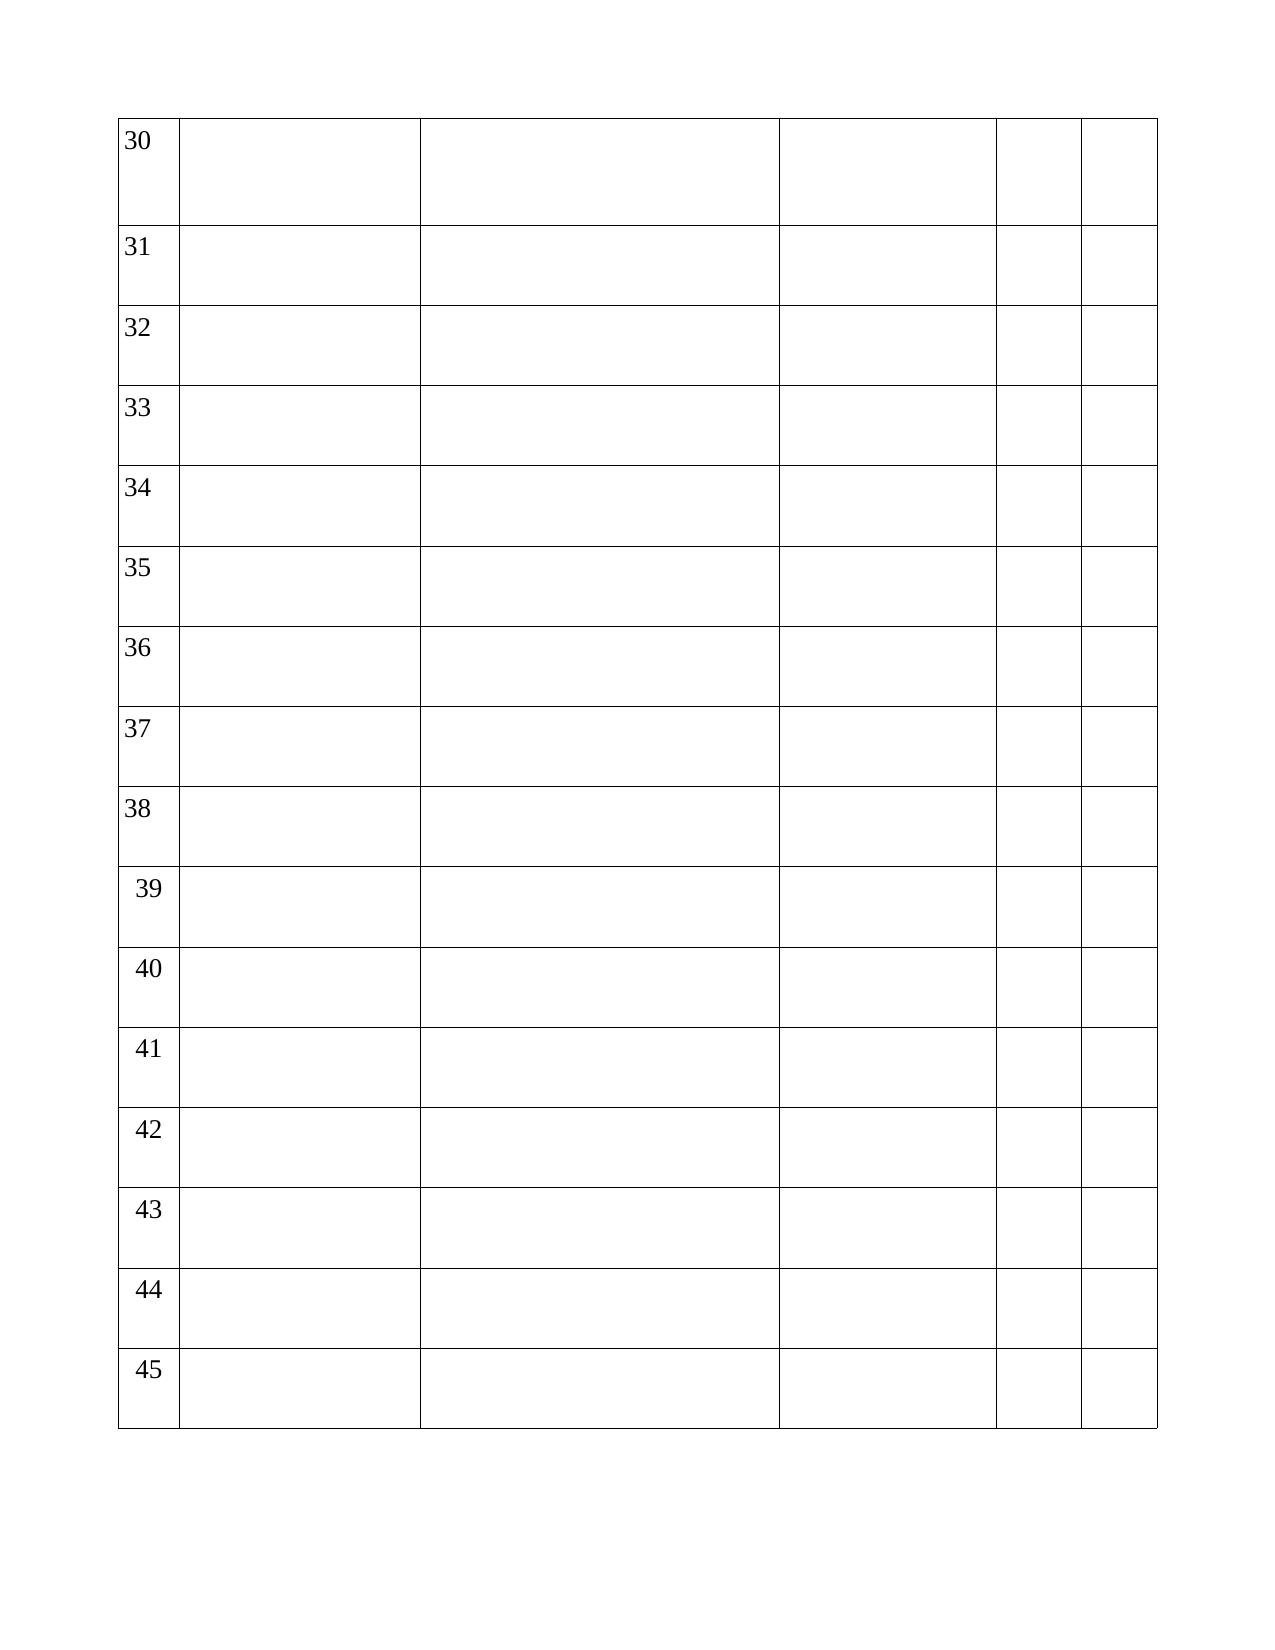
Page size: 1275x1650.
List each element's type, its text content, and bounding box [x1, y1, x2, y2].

table_cell [780, 119, 996, 225]
table_cell [421, 1188, 779, 1267]
table_cell [1082, 119, 1157, 225]
table_cell 31 [119, 226, 179, 305]
table_cell [180, 119, 420, 225]
table_cell [997, 1269, 1081, 1348]
table_cell [1082, 787, 1157, 866]
table_cell [421, 1028, 779, 1107]
table_cell [180, 707, 420, 786]
table_cell [997, 707, 1081, 786]
table_cell [421, 466, 779, 546]
table_cell 42 [119, 1108, 179, 1187]
table_cell [1082, 707, 1157, 786]
table_cell [421, 386, 779, 465]
table_cell [421, 948, 779, 1027]
table_cell [180, 226, 420, 305]
table_cell [180, 948, 420, 1027]
table_cell [780, 787, 996, 866]
table_cell [997, 787, 1081, 866]
table_cell [421, 1108, 779, 1187]
table_cell [421, 547, 779, 626]
table_cell 33 [119, 386, 179, 465]
table_cell [421, 707, 779, 786]
table_cell [780, 306, 996, 385]
table_cell [780, 1188, 996, 1267]
table_cell [780, 466, 996, 546]
table_cell 40 [119, 948, 179, 1027]
table_cell [780, 948, 996, 1027]
table_cell [780, 386, 996, 465]
table_cell [1082, 466, 1157, 546]
table_cell [1082, 547, 1157, 626]
table_cell [1082, 1108, 1157, 1187]
table_cell [780, 547, 996, 626]
table_cell [421, 1349, 779, 1428]
table_cell [180, 1188, 420, 1267]
table_cell 36 [119, 627, 179, 706]
table_cell 43 [119, 1188, 179, 1267]
table_cell [1082, 627, 1157, 706]
table_cell 41 [119, 1028, 179, 1107]
table_cell [421, 627, 779, 706]
table_cell [780, 1028, 996, 1107]
table_cell [1082, 1028, 1157, 1107]
table_cell [997, 1028, 1081, 1107]
table_cell [180, 1269, 420, 1348]
table_cell [180, 386, 420, 465]
table_cell [1082, 306, 1157, 385]
table_cell [1082, 948, 1157, 1027]
table_cell [780, 707, 996, 786]
table_cell [180, 787, 420, 866]
table_cell [997, 226, 1081, 305]
table_cell [180, 1028, 420, 1107]
table_cell [180, 627, 420, 706]
table_cell [997, 627, 1081, 706]
table_cell [1082, 386, 1157, 465]
table_cell [780, 1269, 996, 1348]
table_cell 37 [119, 707, 179, 786]
table_cell 34 [119, 466, 179, 546]
table_cell [1082, 1349, 1157, 1428]
table_cell [1082, 867, 1157, 947]
table_cell [421, 787, 779, 866]
table_cell [997, 948, 1081, 1027]
table_cell [997, 306, 1081, 385]
table_cell [421, 1269, 779, 1348]
table_cell [180, 547, 420, 626]
table_cell [421, 867, 779, 947]
table_cell 38 [119, 787, 179, 866]
table_cell [997, 119, 1081, 225]
table_cell [780, 627, 996, 706]
table_cell [1082, 226, 1157, 305]
table_cell [780, 867, 996, 947]
table_cell [180, 1108, 420, 1187]
table_cell [780, 226, 996, 305]
table_cell [997, 547, 1081, 626]
table_cell 44 [119, 1269, 179, 1348]
table_cell 32 [119, 306, 179, 385]
table_cell [180, 306, 420, 385]
table_cell [180, 1349, 420, 1428]
table_cell [780, 1349, 996, 1428]
table_cell [1082, 1269, 1157, 1348]
table_cell [997, 1349, 1081, 1428]
table_cell [997, 867, 1081, 947]
table_cell 45 [119, 1349, 179, 1428]
table_cell [421, 226, 779, 305]
table_cell 35 [119, 547, 179, 626]
table_cell [780, 1108, 996, 1187]
table_cell [180, 867, 420, 947]
table_cell [997, 1108, 1081, 1187]
table_cell [997, 1188, 1081, 1267]
table_cell [180, 466, 420, 546]
table_cell [997, 386, 1081, 465]
table_cell [421, 306, 779, 385]
table_cell [421, 119, 779, 225]
table_cell [1082, 1188, 1157, 1267]
table_cell 30 [119, 119, 179, 225]
table_cell [997, 466, 1081, 546]
table_cell 39 [119, 867, 179, 947]
